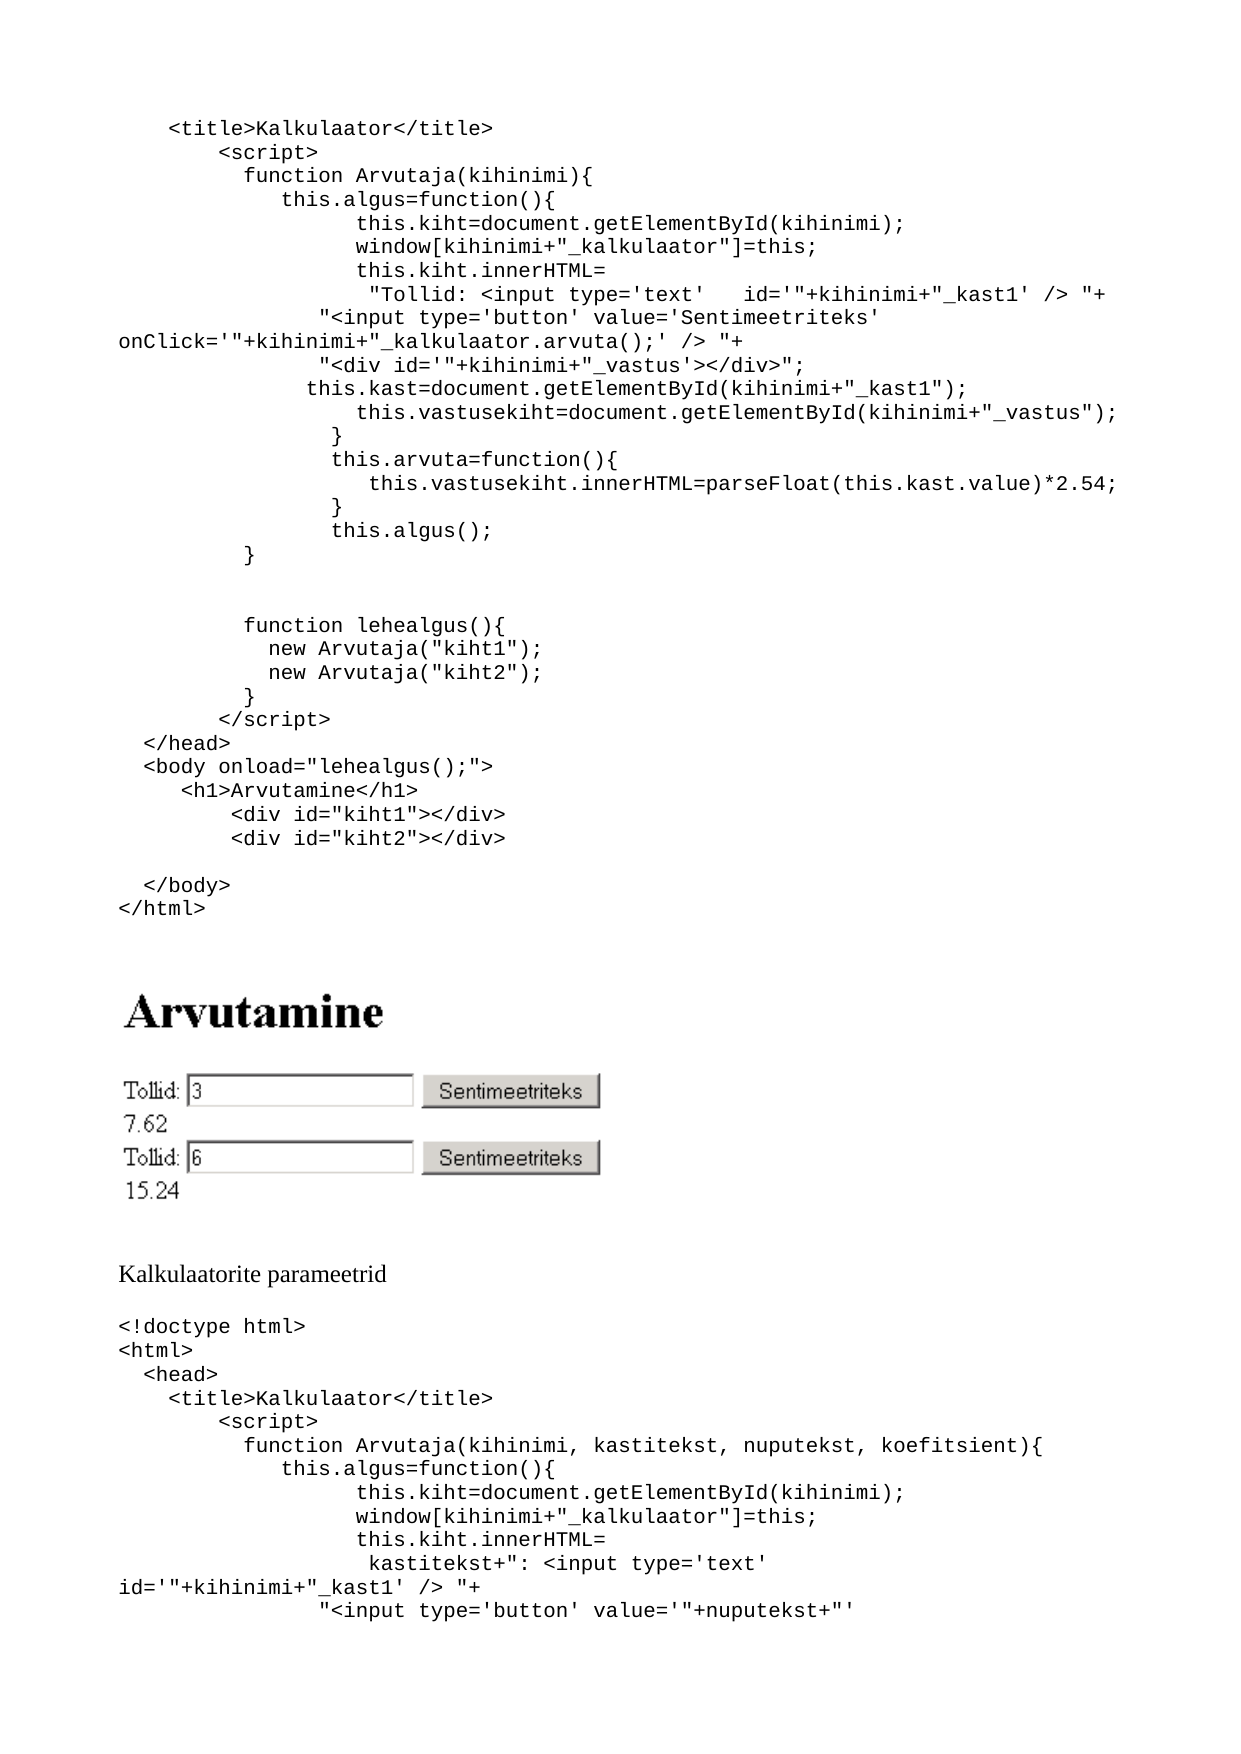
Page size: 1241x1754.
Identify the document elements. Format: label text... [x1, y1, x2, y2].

text new Arvutaja("kiht1"); [118, 638, 1122, 662]
text window[kihinimi+"_kalkulaator"]=this; [118, 1506, 1122, 1529]
text function Arvutaja(kihinimi, kastitekst, nuputekst, koefitsient){ [118, 1435, 1122, 1458]
text "Tollid: <input type='text' id='"+kihinimi+"_kast1' /> "+ [118, 284, 1122, 307]
text this.algus=function(){ [118, 1458, 1122, 1482]
text this.arvuta=function(){ [118, 449, 1122, 473]
text <head> [118, 1364, 1122, 1387]
text </html> [118, 898, 1122, 922]
text this.kast=document.getElementById(kihinimi+"_kast1"); [118, 378, 1122, 402]
text this.vastusekiht=document.getElementById(kihinimi+"_vastus"); [118, 402, 1122, 426]
text } [118, 544, 1122, 567]
text <!doctype html> [118, 1317, 1122, 1340]
text this.algus=function(){ [118, 189, 1122, 213]
text <title>Kalkulaator</title> [118, 1387, 1122, 1411]
text <body onload="lehealgus();"> [118, 757, 1122, 780]
text this.vastusekiht.innerHTML=parseFloat(this.kast.value)*2.54; [118, 473, 1122, 496]
text this.kiht=document.getElementById(kihinimi); [118, 213, 1122, 236]
text </body> [118, 875, 1122, 898]
text "<div id='"+kihinimi+"_vastus'></div>"; [118, 354, 1122, 378]
text this.kiht.innerHTML= [118, 260, 1122, 284]
text } [118, 686, 1122, 709]
text "<input type='button' value='"+nuputekst+"' [118, 1600, 1122, 1624]
text <div id="kiht1"></div> [118, 804, 1122, 827]
text </script> [118, 709, 1122, 733]
text } [118, 426, 1122, 449]
text <div id="kiht2"></div> [118, 827, 1122, 851]
text window[kihinimi+"_kalkulaator"]=this; [118, 236, 1122, 260]
text function lehealgus(){ [118, 615, 1122, 638]
text function Arvutaja(kihinimi){ [118, 165, 1122, 189]
text "<input type='button' value='Sentimeetriteks' onClick='"+kihinimi+"_kalkulaator.arvuta();' /> "+ [118, 307, 1122, 354]
text <script> [118, 1411, 1122, 1435]
text new Arvutaja("kiht2"); [118, 662, 1122, 686]
text <script> [118, 142, 1122, 165]
text } [118, 496, 1122, 520]
text this.algus(); [118, 520, 1122, 544]
text this.kiht.innerHTML= [118, 1529, 1122, 1553]
text <h1>Arvutamine</h1> [118, 780, 1122, 804]
text <html> [118, 1340, 1122, 1364]
text kastitekst+": <input type='text' id='"+kihinimi+"_kast1' /> "+ [118, 1553, 1122, 1600]
text Kalkulaatorite parameetrid [118, 1259, 1122, 1288]
text </head> [118, 733, 1122, 757]
text this.kiht=document.getElementById(kihinimi); [118, 1482, 1122, 1506]
text <title>Kalkulaator</title> [118, 118, 1122, 142]
